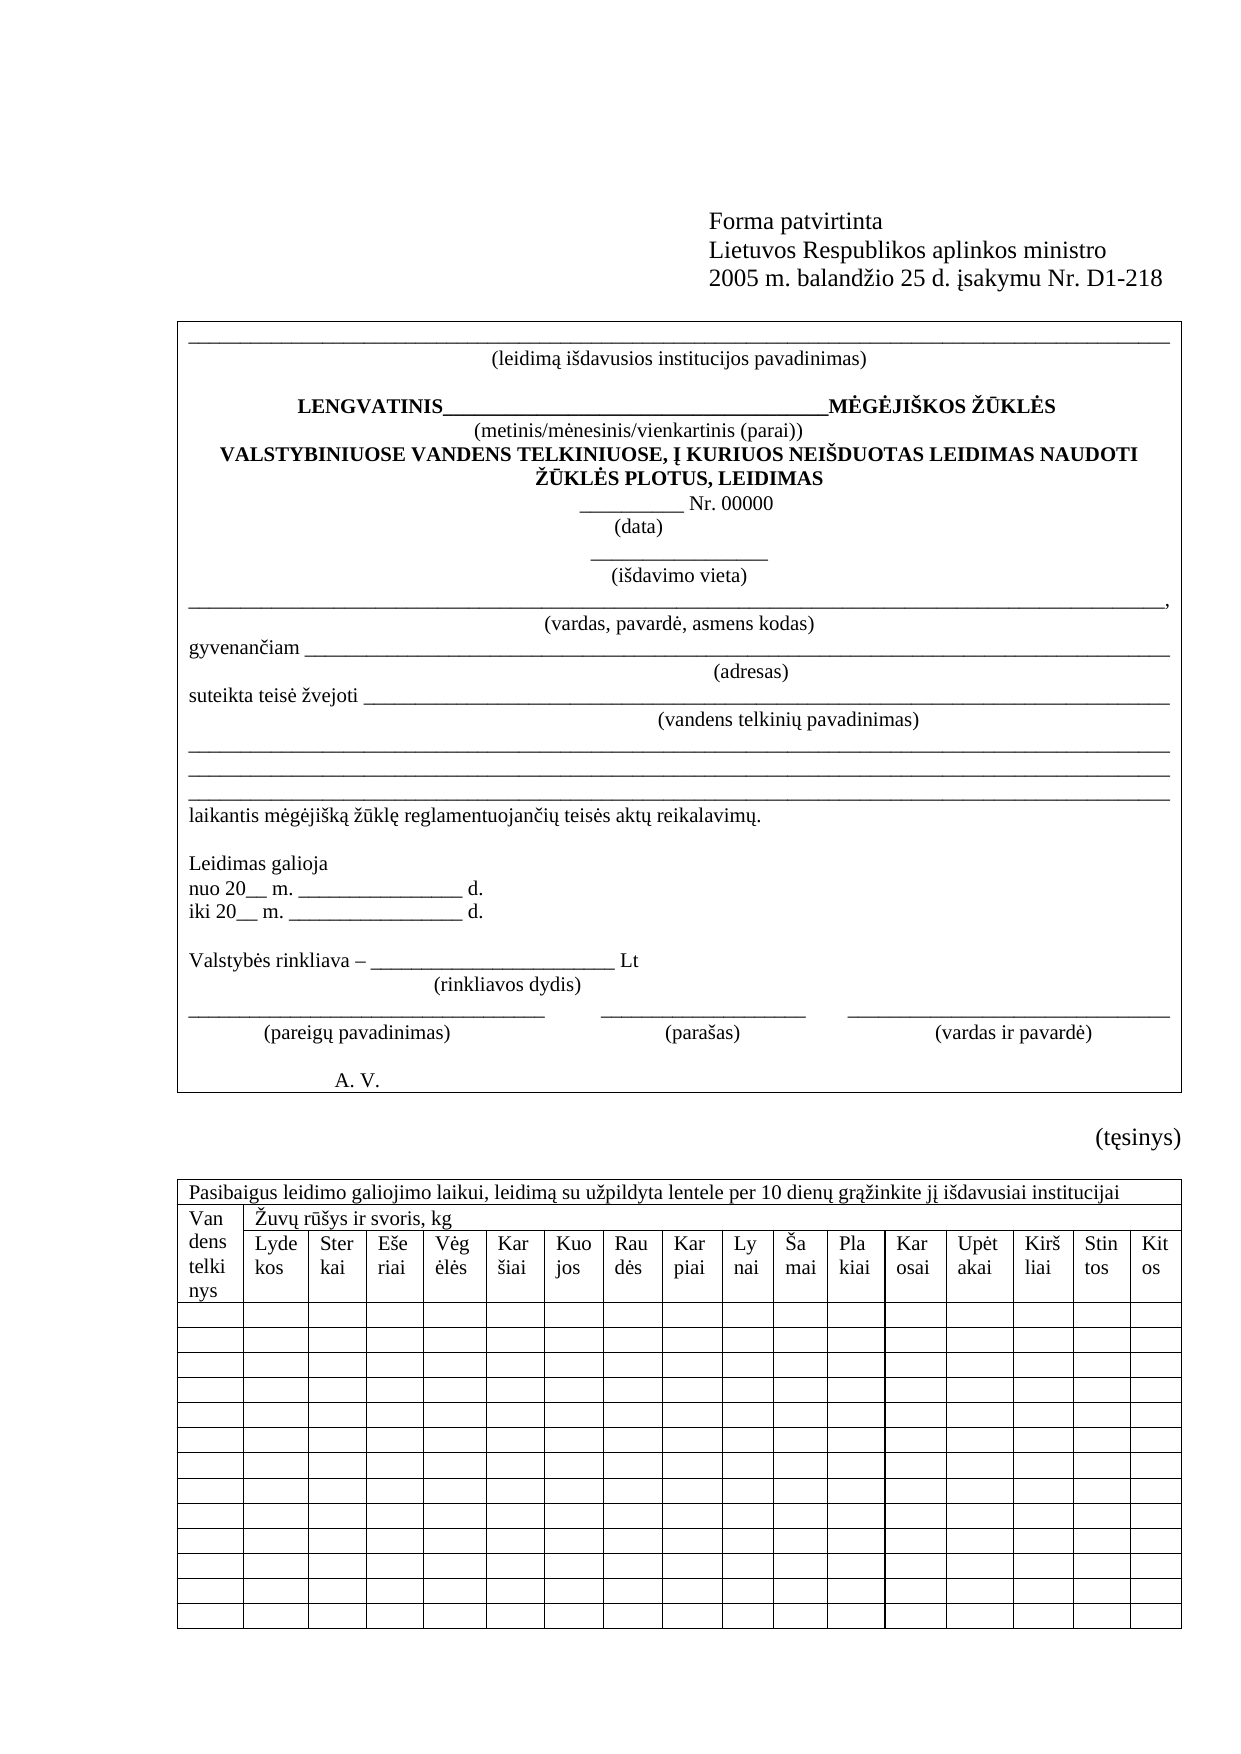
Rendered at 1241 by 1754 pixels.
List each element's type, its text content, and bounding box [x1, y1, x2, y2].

table_cell [1014, 1353, 1073, 1377]
table_cell [487, 1403, 544, 1427]
table_cell [774, 1479, 827, 1502]
table_cell [723, 1378, 773, 1402]
table_cell [886, 1554, 946, 1578]
table_cell [545, 1303, 603, 1327]
table_cell [1014, 1479, 1073, 1502]
table_cell [244, 1604, 308, 1628]
table_cell [367, 1378, 423, 1402]
table_cell [828, 1529, 884, 1553]
table_cell [1074, 1554, 1130, 1578]
table_cell [178, 1428, 243, 1452]
table_cell [1074, 1579, 1130, 1603]
table_cell [774, 1579, 827, 1603]
table_cell Šamai [774, 1231, 827, 1302]
table_cell [545, 1378, 603, 1402]
table_cell [723, 1453, 773, 1477]
table_cell Raudės [604, 1231, 662, 1302]
table_cell [424, 1428, 486, 1452]
table_cell [828, 1328, 884, 1352]
table_cell [309, 1378, 366, 1402]
table_cell [723, 1579, 773, 1603]
table_cell [309, 1579, 366, 1603]
table_cell [367, 1529, 423, 1553]
table_cell Vandens telkinys [178, 1205, 243, 1302]
table_cell [663, 1504, 722, 1528]
table_cell [723, 1353, 773, 1377]
table_cell [604, 1479, 662, 1502]
table_cell [663, 1303, 722, 1327]
table_cell [1131, 1529, 1181, 1553]
table_cell [487, 1303, 544, 1327]
table_cell [424, 1479, 486, 1502]
table_cell [1131, 1504, 1181, 1528]
table_cell [178, 1303, 243, 1327]
table_cell [604, 1554, 662, 1578]
table_cell [886, 1479, 946, 1502]
table_cell [1074, 1479, 1130, 1502]
table_cell Vėgėlės [424, 1231, 486, 1302]
table_cell [424, 1529, 486, 1553]
table_cell [663, 1579, 722, 1603]
table_cell [309, 1453, 366, 1477]
table_cell [886, 1328, 946, 1352]
table_cell [1074, 1328, 1130, 1352]
table_cell [663, 1529, 722, 1553]
table_cell [178, 1529, 243, 1553]
table_cell [487, 1428, 544, 1452]
table_cell [604, 1529, 662, 1553]
table_cell Kuojos [545, 1231, 603, 1302]
table_cell [886, 1604, 946, 1628]
table_cell [367, 1504, 423, 1528]
table_cell [487, 1453, 544, 1477]
table_header (leidimą išdavusios institucijos pavadinimas) LENGVATINIS_____________________________________MĖGĖJIŠKOS ŽŪKLĖS (metinis/mėnesinis/vienkartinis (parai)) VALSTYBINIUOSE VANDENS TELKINIUOSE, Į KURIUOS NEIŠDUOTAS LEIDIMAS NAUDOTI ŽŪKLĖS PLOTUS, LEIDIMAS __________ Nr. 00000 (data) _________________ (išdavimo vieta) , (vardas, pavardė, asmens kodas) gyvenančiam (adresas) suteikta teisė žvejoti (vandens telkinių pavadinimas) laikantis mėgėjišką žūklę reglamentuojančių teisės aktų reikalavimų. Leidimas galioja nuo 20__ m. d. iki 20__ m. d. Valstybės rinkliava – Lt (rinkliavos dydis) (pareigų pavadinimas) (parašas) (vardas ir pavardė) A. V. [178, 322, 1181, 1092]
table_cell [178, 1328, 243, 1352]
table_cell [244, 1328, 308, 1352]
table_cell [774, 1554, 827, 1578]
table_cell [1074, 1353, 1130, 1377]
table_cell [1131, 1453, 1181, 1477]
table_cell [487, 1504, 544, 1528]
table_cell [947, 1479, 1013, 1502]
table_cell [367, 1579, 423, 1603]
table_cell [604, 1328, 662, 1352]
table_cell [424, 1303, 486, 1327]
table_cell [774, 1303, 827, 1327]
table_cell [1131, 1403, 1181, 1427]
table_cell [1074, 1303, 1130, 1327]
table_cell [1014, 1378, 1073, 1402]
table_cell [1014, 1403, 1073, 1427]
table_cell [545, 1403, 603, 1427]
table_cell [886, 1453, 946, 1477]
table_cell [1074, 1403, 1130, 1427]
table_cell [947, 1554, 1013, 1578]
table_cell [424, 1504, 486, 1528]
table_cell [487, 1328, 544, 1352]
table_cell Kiršliai [1014, 1231, 1073, 1302]
table_cell [1131, 1428, 1181, 1452]
table_cell [774, 1403, 827, 1427]
table_cell Karosai [886, 1231, 946, 1302]
table_cell Stintos [1074, 1231, 1130, 1302]
table_cell Žuvų rūšys ir svoris, kg [244, 1205, 1181, 1229]
table_cell [774, 1453, 827, 1477]
table_cell [309, 1353, 366, 1377]
table_cell [545, 1529, 603, 1553]
table_cell [1074, 1604, 1130, 1628]
table_cell [367, 1479, 423, 1502]
table_cell [487, 1579, 544, 1603]
table_cell [663, 1353, 722, 1377]
table_cell [244, 1579, 308, 1603]
table_cell [886, 1378, 946, 1402]
table_cell [309, 1403, 366, 1427]
table_cell [947, 1504, 1013, 1528]
table_cell [1014, 1604, 1073, 1628]
table_cell [309, 1529, 366, 1553]
table_cell [244, 1403, 308, 1427]
table_cell [604, 1604, 662, 1628]
table_cell Lydekos [244, 1231, 308, 1302]
table_cell [774, 1504, 827, 1528]
table_cell [947, 1529, 1013, 1553]
table_cell [663, 1554, 722, 1578]
table_cell [663, 1604, 722, 1628]
table_cell [309, 1504, 366, 1528]
table_cell [947, 1453, 1013, 1477]
table_cell [828, 1579, 884, 1603]
table_cell [828, 1303, 884, 1327]
table_cell [1014, 1554, 1073, 1578]
table_cell [828, 1479, 884, 1502]
table_cell [828, 1428, 884, 1452]
table_cell [774, 1353, 827, 1377]
text (tęsinys) [177, 1122, 1181, 1151]
table_cell [367, 1428, 423, 1452]
text 2005 m. balandžio 25 d. įsakymu Nr. D1-218 [177, 263, 1181, 292]
table_cell [723, 1604, 773, 1628]
table_cell [604, 1504, 662, 1528]
table_cell [947, 1378, 1013, 1402]
table_cell [947, 1328, 1013, 1352]
table_cell [487, 1378, 544, 1402]
table_cell [545, 1353, 603, 1377]
table_cell [1014, 1504, 1073, 1528]
table_cell [886, 1303, 946, 1327]
table_cell [545, 1579, 603, 1603]
text Forma patvirtinta [177, 206, 1181, 235]
table_cell [244, 1554, 308, 1578]
table_cell [1131, 1604, 1181, 1628]
table_cell [178, 1604, 243, 1628]
table_cell [947, 1303, 1013, 1327]
table_cell [1131, 1353, 1181, 1377]
table_cell [1131, 1328, 1181, 1352]
table_cell [424, 1453, 486, 1477]
table_cell [178, 1554, 243, 1578]
table_cell Plakiai [828, 1231, 884, 1302]
table_cell [663, 1378, 722, 1402]
table_cell [1074, 1428, 1130, 1452]
table_cell [545, 1453, 603, 1477]
table_cell [178, 1504, 243, 1528]
table_cell [1014, 1453, 1073, 1477]
table_cell [309, 1428, 366, 1452]
table_cell [604, 1303, 662, 1327]
table_cell [723, 1303, 773, 1327]
table_cell [886, 1403, 946, 1427]
table_cell [947, 1353, 1013, 1377]
table_cell [545, 1328, 603, 1352]
table_cell [947, 1403, 1013, 1427]
table_cell [886, 1529, 946, 1553]
table_cell [367, 1604, 423, 1628]
table_cell [947, 1428, 1013, 1452]
table_cell [1014, 1579, 1073, 1603]
table_cell [886, 1353, 946, 1377]
table_cell [723, 1328, 773, 1352]
table_cell [244, 1529, 308, 1553]
table_cell [1014, 1529, 1073, 1553]
table_cell [244, 1353, 308, 1377]
table_cell [309, 1479, 366, 1502]
table_cell [886, 1428, 946, 1452]
table_cell [1131, 1554, 1181, 1578]
table_cell [663, 1428, 722, 1452]
table_cell [886, 1504, 946, 1528]
table_cell [774, 1604, 827, 1628]
table_cell [487, 1604, 544, 1628]
table_cell [424, 1579, 486, 1603]
table_cell [723, 1554, 773, 1578]
table_cell [1131, 1479, 1181, 1502]
table_cell [828, 1378, 884, 1402]
table_cell [367, 1328, 423, 1352]
table_cell [604, 1353, 662, 1377]
table_cell [309, 1604, 366, 1628]
table_cell [604, 1403, 662, 1427]
table_cell [947, 1604, 1013, 1628]
table_cell [309, 1303, 366, 1327]
table_cell [487, 1353, 544, 1377]
table_cell [774, 1378, 827, 1402]
table_cell [723, 1428, 773, 1452]
table_cell [309, 1328, 366, 1352]
table_cell [178, 1353, 243, 1377]
table_cell [545, 1428, 603, 1452]
table_cell [178, 1453, 243, 1477]
table_cell [723, 1504, 773, 1528]
table_cell [309, 1554, 366, 1578]
table_cell [487, 1529, 544, 1553]
table_cell [1014, 1328, 1073, 1352]
table_cell [947, 1579, 1013, 1603]
table_cell Sterkai [309, 1231, 366, 1302]
table_cell [774, 1328, 827, 1352]
table_cell [244, 1479, 308, 1502]
table_cell [604, 1428, 662, 1452]
table_cell Lynai [723, 1231, 773, 1302]
table_cell [774, 1428, 827, 1452]
table_cell [424, 1554, 486, 1578]
table_cell [367, 1303, 423, 1327]
table_cell [424, 1353, 486, 1377]
table_cell [244, 1504, 308, 1528]
table_cell [367, 1353, 423, 1377]
table_cell [545, 1504, 603, 1528]
table_cell [367, 1554, 423, 1578]
table_cell [663, 1328, 722, 1352]
table_cell [828, 1453, 884, 1477]
table_cell [424, 1604, 486, 1628]
table_cell [178, 1403, 243, 1427]
table_cell [1014, 1428, 1073, 1452]
table_cell [545, 1479, 603, 1502]
table_cell [487, 1479, 544, 1502]
table_cell [1131, 1579, 1181, 1603]
table_cell [244, 1428, 308, 1452]
table_cell Ešeriai [367, 1231, 423, 1302]
table_cell [1131, 1303, 1181, 1327]
table_cell [663, 1453, 722, 1477]
table_cell [604, 1579, 662, 1603]
table_header Pasibaigus leidimo galiojimo laikui, leidimą su užpildyta lentele per 10 dienų grąžinkite jį išdavusiai institucijai [178, 1180, 1181, 1204]
table_cell Kitos [1131, 1231, 1181, 1302]
table_cell [487, 1554, 544, 1578]
table_cell [1131, 1378, 1181, 1402]
table_cell Karšiai [487, 1231, 544, 1302]
table_cell [1074, 1504, 1130, 1528]
table_cell [1074, 1378, 1130, 1402]
table_cell [424, 1378, 486, 1402]
text Lietuvos Respublikos aplinkos ministro [177, 235, 1181, 263]
table_cell [723, 1529, 773, 1553]
table_cell Karpiai [663, 1231, 722, 1302]
table_cell [244, 1453, 308, 1477]
table_cell [828, 1504, 884, 1528]
table_cell [828, 1604, 884, 1628]
table_cell [244, 1378, 308, 1402]
table_cell [545, 1604, 603, 1628]
table_cell [1074, 1529, 1130, 1553]
table_cell [663, 1479, 722, 1502]
table_cell [663, 1403, 722, 1427]
table_cell [723, 1479, 773, 1502]
table_cell [828, 1353, 884, 1377]
table_cell [178, 1479, 243, 1502]
table_cell [828, 1403, 884, 1427]
table_cell [604, 1453, 662, 1477]
table_cell [424, 1403, 486, 1427]
table_cell [886, 1579, 946, 1603]
table_cell [367, 1453, 423, 1477]
table_cell [1014, 1303, 1073, 1327]
table_cell [367, 1403, 423, 1427]
table_cell [604, 1378, 662, 1402]
table_cell [774, 1529, 827, 1553]
table_cell [1074, 1453, 1130, 1477]
table_cell [545, 1554, 603, 1578]
table_cell Upėtakai [947, 1231, 1013, 1302]
table_cell [828, 1554, 884, 1578]
table_cell [723, 1403, 773, 1427]
table_cell [178, 1378, 243, 1402]
table_cell [178, 1579, 243, 1603]
table_cell [424, 1328, 486, 1352]
table_cell [244, 1303, 308, 1327]
